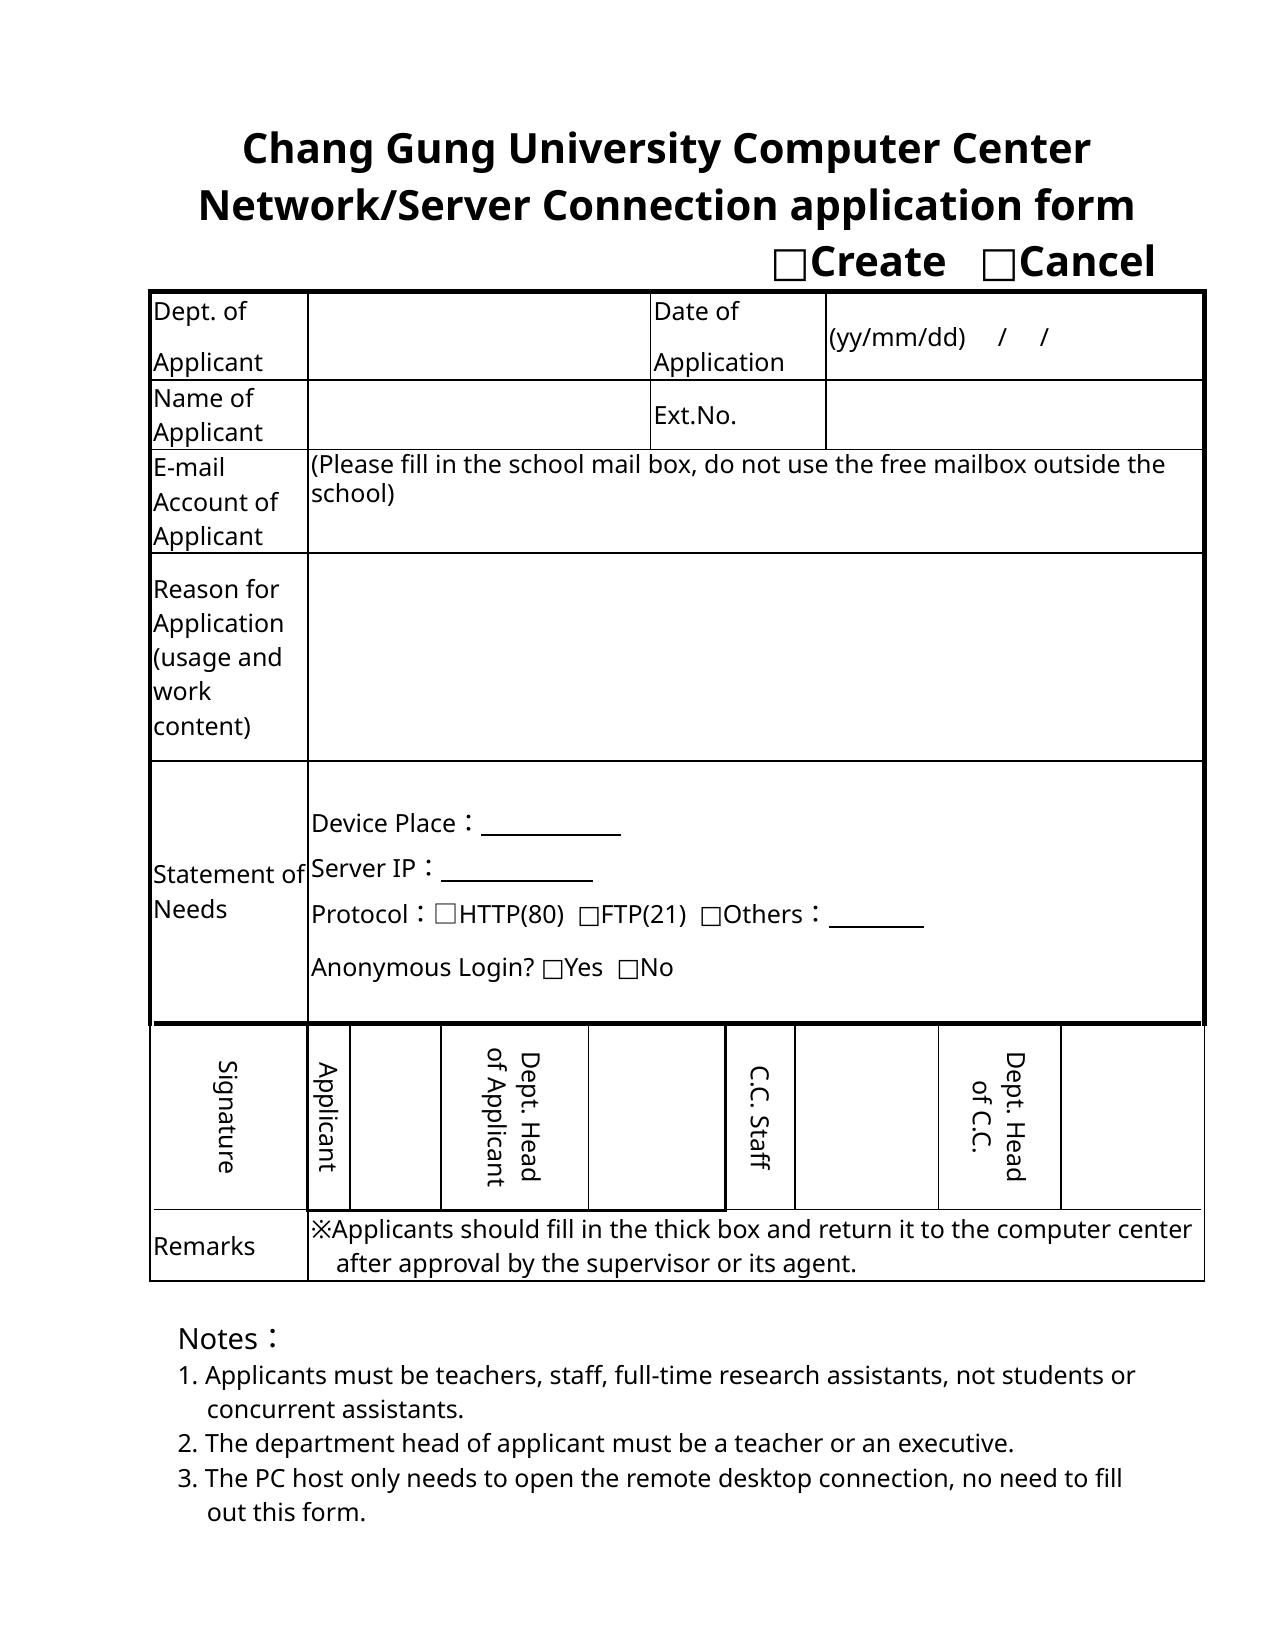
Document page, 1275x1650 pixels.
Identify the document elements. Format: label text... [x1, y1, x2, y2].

text □Create □Cancel [177, 232, 1156, 289]
text 2. The department head of applicant must be a teacher or an executive. [177, 1426, 1156, 1460]
table_header [309, 294, 650, 379]
table_cell Device Place： Server IP： Protocol：□HTTP(80) □FTP(21) □Others： Anonymous Login? □Yes □No [309, 762, 1202, 1021]
text Chang Gung University Computer Center [177, 119, 1156, 176]
table_cell Reason for Application (usage and work content) [152, 554, 307, 760]
table_cell [796, 1026, 938, 1209]
text 1. Applicants must be teachers, staff, full-time research assistants, not students or concurrent assistants. [177, 1358, 1156, 1426]
table_cell Dept. Head of C.C. [939, 1026, 1060, 1209]
table_cell [309, 554, 1202, 760]
table_cell (Please fill in the school mail box, do not use the free mailbox outside the school) [309, 450, 1202, 552]
table_cell [309, 381, 650, 448]
table_cell Applicant [309, 1026, 349, 1209]
text 3. The PC host only needs to open the remote desktop connection, no need to fill out this form. [177, 1460, 1156, 1528]
table_cell [1062, 1021, 1204, 1209]
table_header Dept. of Applicant [152, 294, 307, 379]
table_cell ※Applicants should fill in the thick box and return it to the computer center after approval by the supervisor or its agent. [309, 1209, 1204, 1280]
table_cell Ext.No. [651, 381, 825, 448]
table_cell Name of Applicant [152, 381, 307, 448]
table_cell Statement of Needs [152, 762, 307, 1021]
table_cell Remarks [151, 1209, 307, 1280]
table_cell Dept. Head of Applicant [442, 1026, 588, 1209]
table_cell E-mail Account of Applicant [152, 450, 307, 552]
table_cell [589, 1026, 724, 1209]
table_cell [827, 381, 1202, 448]
table_cell [351, 1026, 440, 1209]
table_cell Signature [151, 1021, 306, 1209]
table_cell C.C. Staff [727, 1026, 794, 1209]
table_header Date of Application [651, 294, 825, 379]
table_header (yy/mm/dd) / / [827, 294, 1202, 379]
text Notes： [177, 1316, 1156, 1358]
text Network/Server Connection application form [177, 176, 1156, 232]
